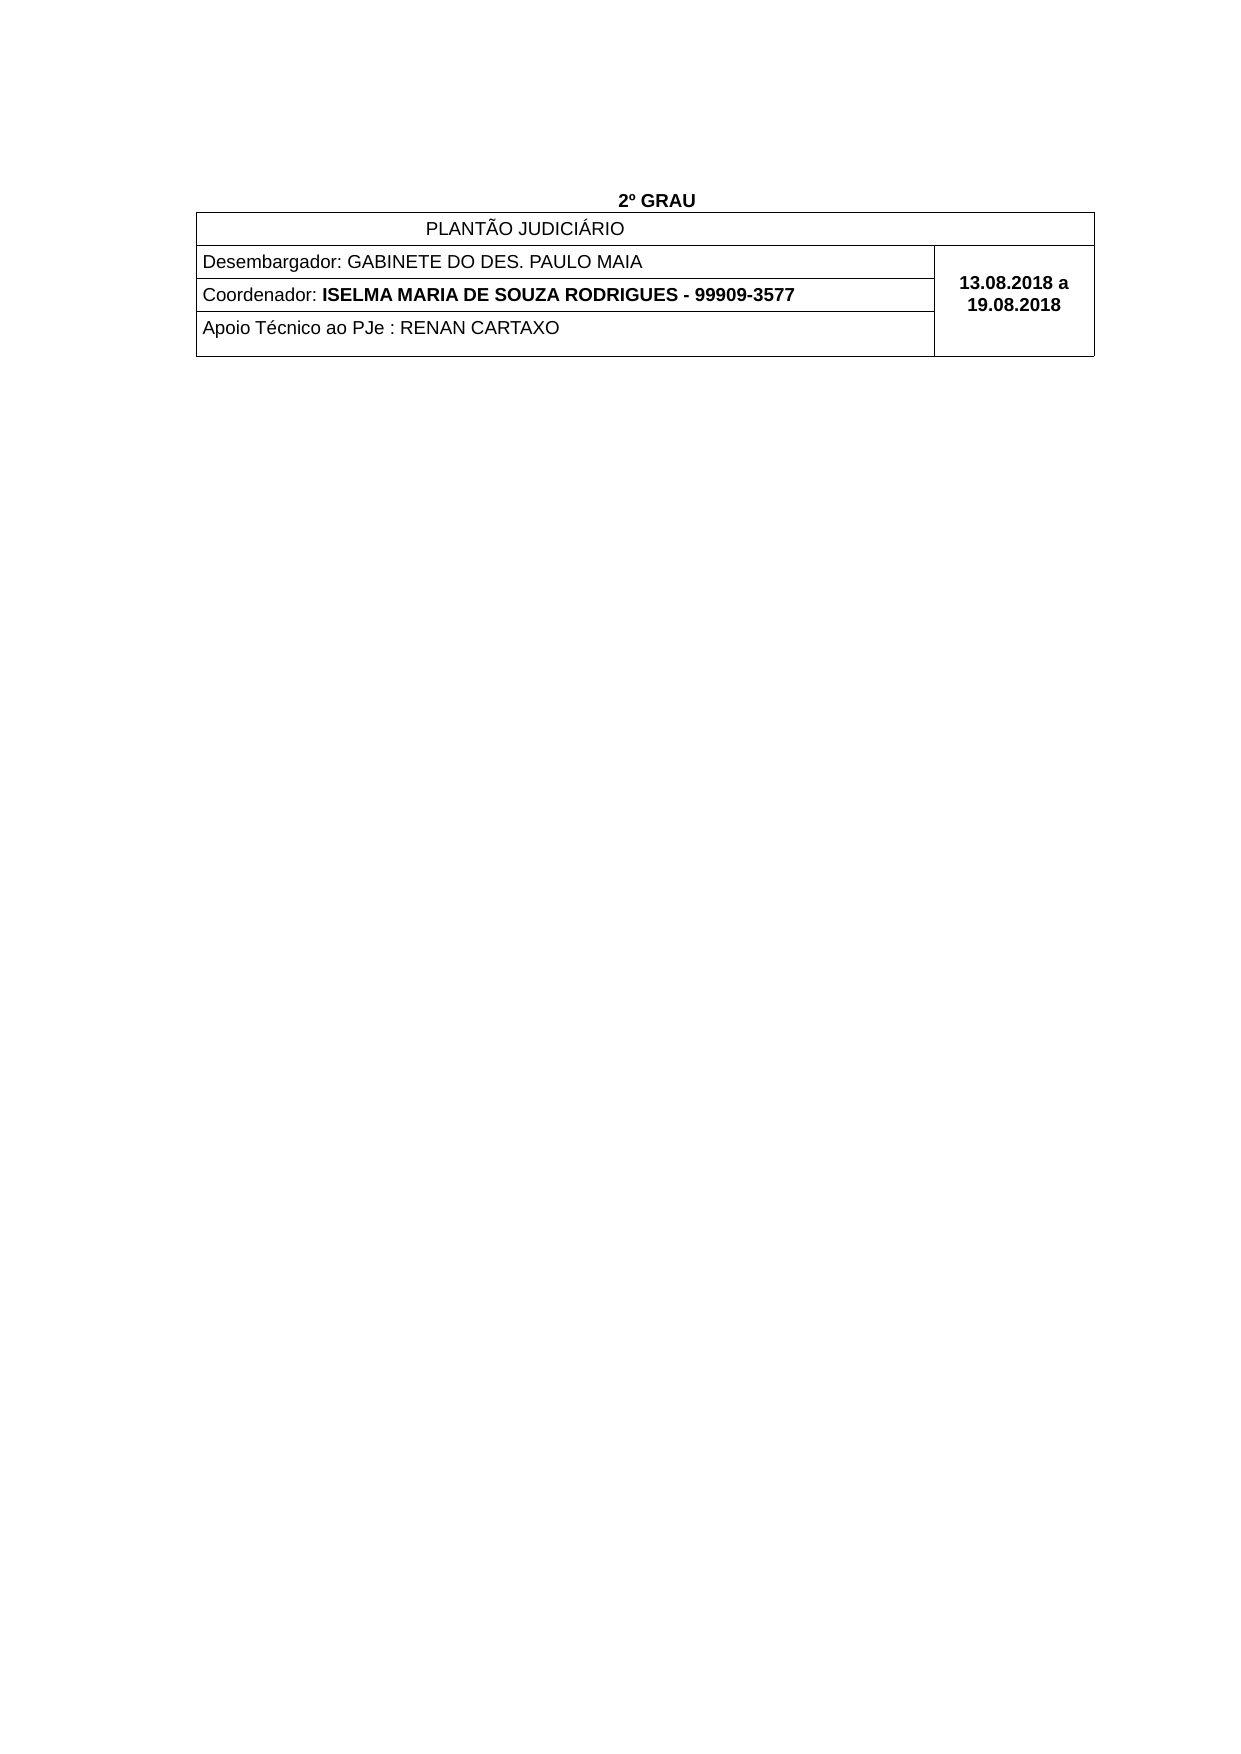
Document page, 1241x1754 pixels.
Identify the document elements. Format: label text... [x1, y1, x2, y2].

text 2º GRAU [160, 190, 1122, 212]
table_cell 13.08.2018 a 19.08.2018 [935, 246, 1094, 356]
table_cell Desembargador: GABINETE DO DES. PAULO MAIA [197, 246, 934, 278]
table_header PLANTÃO JUDICIÁRIO [197, 213, 1094, 245]
table_cell Coordenador: ISELMA MARIA DE SOUZA RODRIGUES - 99909-3577 [197, 279, 934, 311]
table_cell Apoio Técnico ao PJe : RENAN CARTAXO [197, 312, 934, 356]
